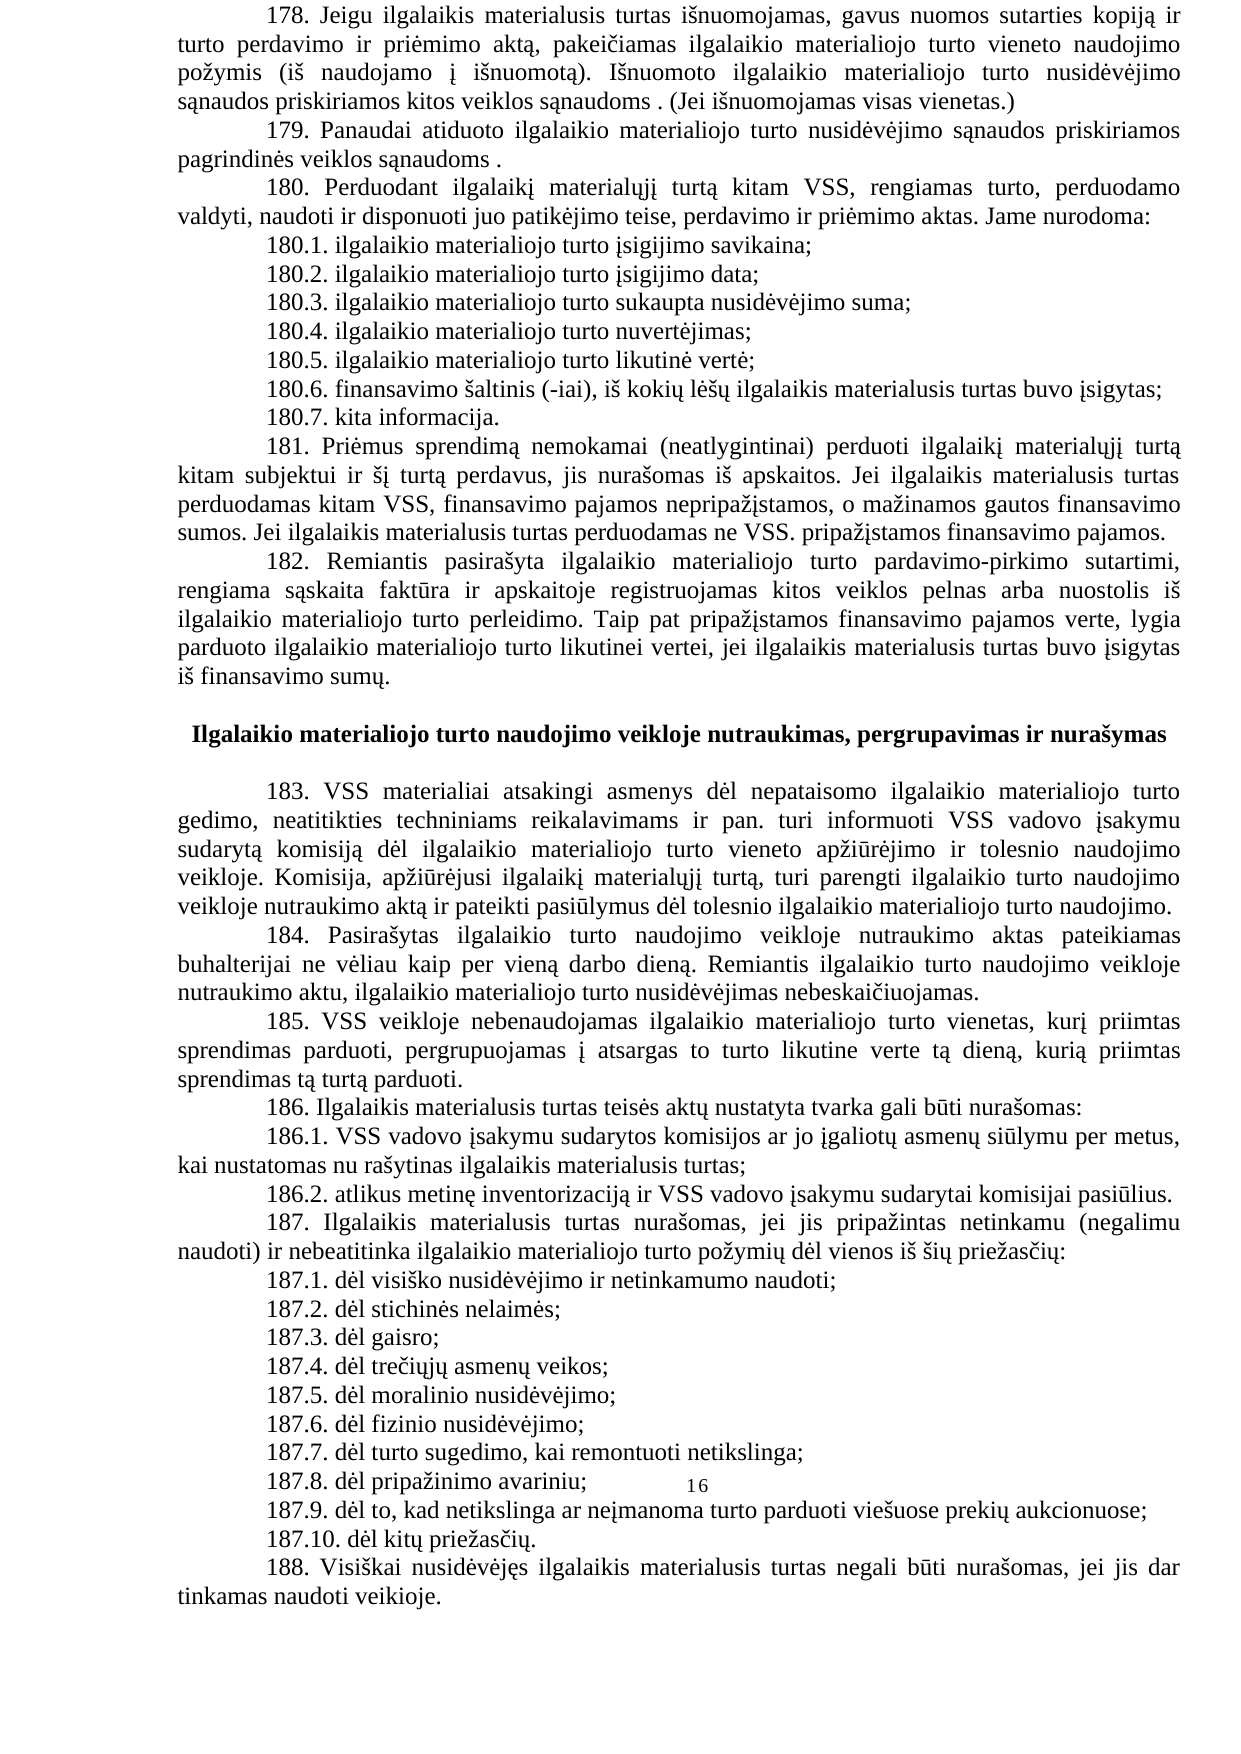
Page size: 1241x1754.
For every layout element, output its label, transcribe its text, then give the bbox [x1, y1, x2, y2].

text Ilgalaikio materialiojo turto naudojimo veikloje nutraukimas, pergrupavimas ir nurašymas [177, 719, 1181, 747]
text 188. Visiškai nusidėvėjęs ilgalaikis materialusis turtas negali būti nurašomas, jei jis dar tinkamas naudoti veikioje. [177, 1552, 1181, 1610]
text 187.7. dėl turto sugedimo, kai remontuoti netikslinga; [177, 1437, 1181, 1466]
text 187. Ilgalaikis materialusis turtas nurašomas, jei jis pripažintas netinkamu (negalimu naudoti) ir nebeatitinka ilgalaikio materialiojo turto požymių dėl vienos iš šių priežasčių: [177, 1207, 1181, 1265]
text 180.5. ilgalaikio materialiojo turto likutinė vertė; [177, 345, 1181, 374]
text 186.2. atlikus metinę inventorizaciją ir VSS vadovo įsakymu sudarytai komisijai pasiūlius. [177, 1179, 1181, 1207]
text 187.1. dėl visiško nusidėvėjimo ir netinkamumo naudoti; [177, 1265, 1181, 1294]
text 181. Priėmus sprendimą nemokamai (neatlygintinai) perduoti ilgalaikį materialųjį turtą kitam subjektui ir šį turtą perdavus, jis nurašomas iš apskaitos. Jei ilgalaikis materialusis turtas perduodamas kitam VSS, finansavimo pajamos nepripažįstamos, o mažinamos gautos finansavimo sumos. Jei ilgalaikis materialusis turtas perduodamas ne VSS. pripažįstamos finansavimo pajamos. [177, 431, 1181, 546]
text 183. VSS materialiai atsakingi asmenys dėl nepataisomo ilgalaikio materialiojo turto gedimo, neatitikties techniniams reikalavimams ir pan. turi informuoti VSS vadovo įsakymu sudarytą komisiją dėl ilgalaikio materialiojo turto vieneto apžiūrėjimo ir tolesnio naudojimo veikloje. Komisija, apžiūrėjusi ilgalaikį materialųjį turtą, turi parengti ilgalaikio turto naudojimo veikloje nutraukimo aktą ir pateikti pasiūlymus dėl tolesnio ilgalaikio materialiojo turto naudojimo. [177, 776, 1181, 920]
text 178. Jeigu ilgalaikis materialusis turtas išnuomojamas, gavus nuomos sutarties kopiją ir turto perdavimo ir priėmimo aktą, pakeičiamas ilgalaikio materialiojo turto vieneto naudojimo požymis (iš naudojamo į išnuomotą). Išnuomoto ilgalaikio materialiojo turto nusidėvėjimo sąnaudos priskiriamos kitos veiklos sąnaudoms . (Jei išnuomojamas visas vienetas.) [177, 0, 1181, 115]
text 180.6. finansavimo šaltinis (-iai), iš kokių lėšų ilgalaikis materialusis turtas buvo įsigytas; [177, 374, 1181, 402]
text 187.5. dėl moralinio nusidėvėjimo; [177, 1380, 1181, 1409]
text 187.4. dėl trečiųjų asmenų veikos; [177, 1351, 1181, 1380]
text 180.4. ilgalaikio materialiojo turto nuvertėjimas; [177, 316, 1181, 345]
text 187.6. dėl fizinio nusidėvėjimo; [177, 1409, 1181, 1437]
text 187.2. dėl stichinės nelaimės; [177, 1294, 1181, 1322]
text 180.3. ilgalaikio materialiojo turto sukaupta nusidėvėjimo suma; [177, 287, 1181, 316]
text 179. Panaudai atiduoto ilgalaikio materialiojo turto nusidėvėjimo sąnaudos priskiriamos pagrindinės veiklos sąnaudoms . [177, 115, 1181, 172]
text 180.7. kita informacija. [177, 402, 1181, 431]
text 180.1. ilgalaikio materialiojo turto įsigijimo savikaina; [177, 230, 1181, 259]
text 184. Pasirašytas ilgalaikio turto naudojimo veikloje nutraukimo aktas pateikiamas buhalterijai ne vėliau kaip per vieną darbo dieną. Remiantis ilgalaikio turto naudojimo veikloje nutraukimo aktu, ilgalaikio materialiojo turto nusidėvėjimas nebeskaičiuojamas. [177, 920, 1181, 1006]
text 180.2. ilgalaikio materialiojo turto įsigijimo data; [177, 259, 1181, 287]
text 186.1. VSS vadovo įsakymu sudarytos komisijos ar jo įgaliotų asmenų siūlymu per metus, kai nustatomas nu rašytinas ilgalaikis materialusis turtas; [177, 1121, 1181, 1179]
text 186. Ilgalaikis materialusis turtas teisės aktų nustatyta tvarka gali būti nurašomas: [177, 1092, 1181, 1121]
text 187.10. dėl kitų priežasčių. [177, 1524, 1181, 1552]
text 180. Perduodant ilgalaikį materialųjį turtą kitam VSS, rengiamas turto, perduodamo valdyti, naudoti ir disponuoti juo patikėjimo teise, perdavimo ir priėmimo aktas. Jame nurodoma: [177, 172, 1181, 230]
text 185. VSS veikloje nebenaudojamas ilgalaikio materialiojo turto vienetas, kurį priimtas sprendimas parduoti, pergrupuojamas į atsargas to turto likutine verte tą dieną, kurią priimtas sprendimas tą turtą parduoti. [177, 1006, 1181, 1092]
text 182. Remiantis pasirašyta ilgalaikio materialiojo turto pardavimo-pirkimo sutartimi, rengiama sąskaita faktūra ir apskaitoje registruojamas kitos veiklos pelnas arba nuostolis iš ilgalaikio materialiojo turto perleidimo. Taip pat pripažįstamos finansavimo pajamos verte, lygia parduoto ilgalaikio materialiojo turto likutinei vertei, jei ilgalaikis materialusis turtas buvo įsigytas iš finansavimo sumų. [177, 546, 1181, 690]
text 187.8. dėl pripažinimo avariniu; [177, 1466, 1181, 1495]
text 187.9. dėl to, kad netikslinga ar neįmanoma turto parduoti viešuose prekių aukcionuose; [177, 1495, 1181, 1524]
text 187.3. dėl gaisro; [177, 1322, 1181, 1351]
